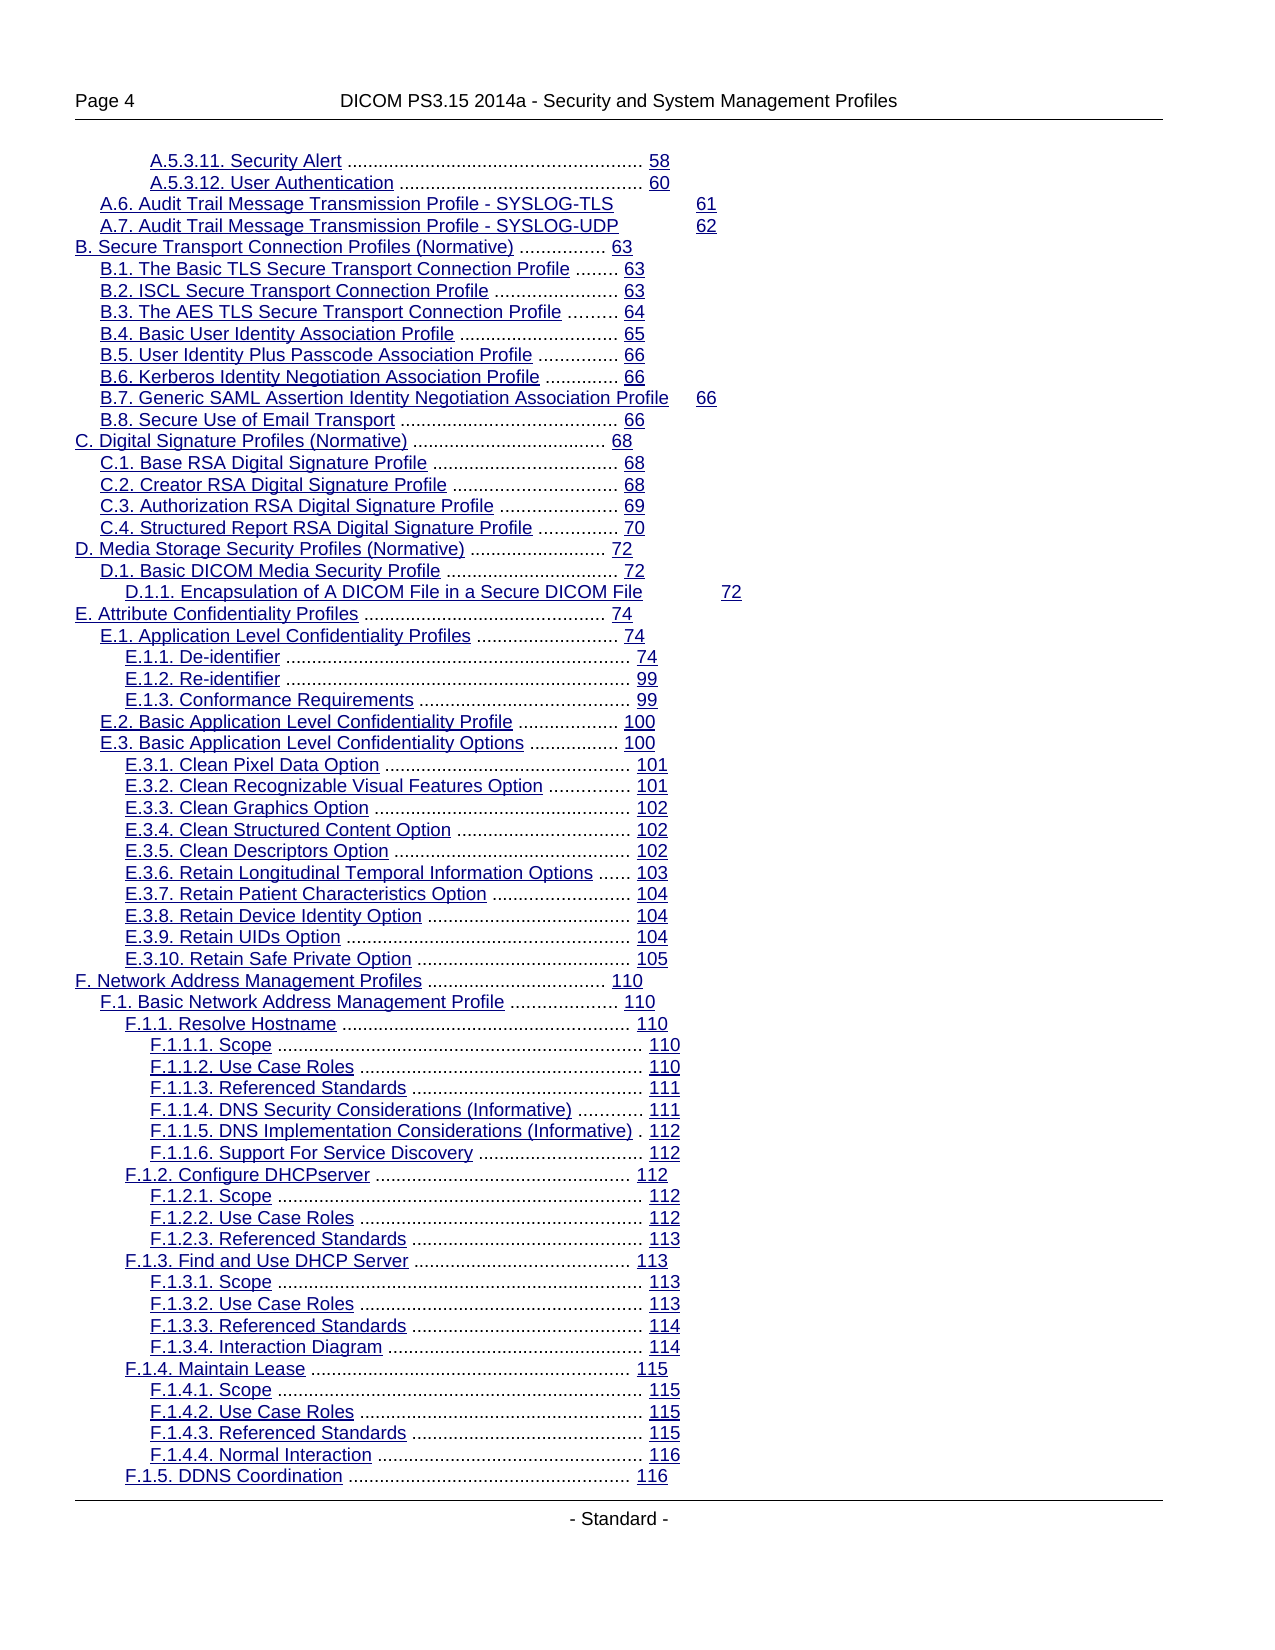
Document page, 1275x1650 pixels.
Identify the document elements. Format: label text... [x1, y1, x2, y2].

text D. Media Storage Security Profiles (Normative) 0 [75, 538, 1137, 560]
text F.1.4. Maintain Lease 0 [125, 1357, 1137, 1379]
text E.2. Basic Application Level Confidentiality Profile 0 [100, 711, 1137, 732]
text E.1. Application Level Confidentiality Profiles 0 [100, 624, 1137, 646]
text F. Network Address Management Profiles 0 [75, 969, 1137, 991]
text E.3.10. Retain Safe Private Option 0 [125, 948, 1137, 969]
text F.1.1.2. Use Case Roles 0 [150, 1056, 1137, 1077]
text F.1.4.1. Scope 0 [150, 1379, 1137, 1401]
text F.1.4.3. Referenced Standards 0 [150, 1422, 1137, 1444]
text B.3. The AES TLS Secure Transport Connection Profile 0 [100, 301, 1137, 322]
text D.1. Basic DICOM Media Security Profile 0 [100, 560, 1137, 581]
text C.4. Structured Report RSA Digital Signature Profile 0 [100, 517, 1137, 538]
text A.7. Audit Trail Message Transmission Profile - SYSLOG-UDP 0 [100, 215, 1137, 236]
text F.1.3.2. Use Case Roles 0 [150, 1293, 1137, 1314]
text E.3.7. Retain Patient Characteristics Option 0 [125, 883, 1137, 905]
text B.2. ISCL Secure Transport Connection Profile 0 [100, 279, 1137, 301]
text F.1.1.1. Scope 0 [150, 1034, 1137, 1056]
text E.3.1. Clean Pixel Data Option 0 [125, 754, 1137, 775]
text C.3. Authorization RSA Digital Signature Profile 0 [100, 495, 1137, 517]
text A.6. Audit Trail Message Transmission Profile - SYSLOG-TLS 0 [100, 193, 1137, 215]
text F.1.5. DDNS Coordination 0 [125, 1465, 1137, 1487]
text E.3.4. Clean Structured Content Option 0 [125, 818, 1137, 840]
text E.1.1. De-identifier 0 [125, 646, 1137, 667]
text F.1.1.5. DNS Implementation Considerations (Informative) 0 [150, 1120, 1137, 1142]
text E.3.6. Retain Longitudinal Temporal Information Options 0 [125, 862, 1137, 883]
text E.3.2. Clean Recognizable Visual Features Option 0 [125, 775, 1137, 797]
text A.5.3.12. User Authentication 0 [150, 172, 1137, 193]
text E.3.9. Retain UIDs Option 0 [125, 926, 1137, 948]
text E.3.8. Retain Device Identity Option 0 [125, 905, 1137, 926]
text E.3. Basic Application Level Confidentiality Options 0 [100, 732, 1137, 754]
text F.1.2. Configure DHCPserver 0 [125, 1163, 1137, 1185]
text F.1.1. Resolve Hostname 0 [125, 1012, 1137, 1034]
text E. Attribute Confidentiality Profiles 0 [75, 603, 1137, 624]
text D.1.1. Encapsulation of A DICOM File in a Secure DICOM File 0 [125, 581, 1137, 603]
text A.5.3.11. Security Alert 0 [150, 150, 1137, 172]
text E.3.5. Clean Descriptors Option 0 [125, 840, 1137, 862]
text C.1. Base RSA Digital Signature Profile 0 [100, 452, 1137, 473]
text F.1.1.4. DNS Security Considerations (Informative) 0 [150, 1099, 1137, 1120]
text C.2. Creator RSA Digital Signature Profile 0 [100, 473, 1137, 495]
text C. Digital Signature Profiles (Normative) 0 [75, 430, 1137, 452]
text F.1.2.3. Referenced Standards 0 [150, 1228, 1137, 1250]
text F.1.3.1. Scope 0 [150, 1271, 1137, 1293]
text F.1. Basic Network Address Management Profile 0 [100, 991, 1137, 1012]
text B.1. The Basic TLS Secure Transport Connection Profile 0 [100, 258, 1137, 279]
text F.1.4.2. Use Case Roles 0 [150, 1401, 1137, 1422]
text F.1.2.1. Scope 0 [150, 1185, 1137, 1207]
text F.1.3.3. Referenced Standards 0 [150, 1314, 1137, 1336]
text E.1.2. Re-identifier 0 [125, 667, 1137, 689]
text F.1.2.2. Use Case Roles 0 [150, 1207, 1137, 1228]
text F.1.1.6. Support For Service Discovery 0 [150, 1142, 1137, 1163]
text B. Secure Transport Connection Profiles (Normative) 0 [75, 236, 1137, 258]
text F.1.3. Find and Use DHCP Server 0 [125, 1250, 1137, 1271]
text F.1.4.4. Normal Interaction 0 [150, 1444, 1137, 1465]
text B.4. Basic User Identity Association Profile 0 [100, 322, 1137, 344]
text E.3.3. Clean Graphics Option 0 [125, 797, 1137, 818]
text B.5. User Identity Plus Passcode Association Profile 0 [100, 344, 1137, 366]
text E.1.3. Conformance Requirements 0 [125, 689, 1137, 711]
text B.7. Generic SAML Assertion Identity Negotiation Association Profile 0 [100, 387, 1137, 409]
text B.8. Secure Use of Email Transport 0 [100, 409, 1137, 430]
text F.1.3.4. Interaction Diagram 0 [150, 1336, 1137, 1357]
text B.6. Kerberos Identity Negotiation Association Profile 0 [100, 366, 1137, 387]
text F.1.1.3. Referenced Standards 0 [150, 1077, 1137, 1099]
